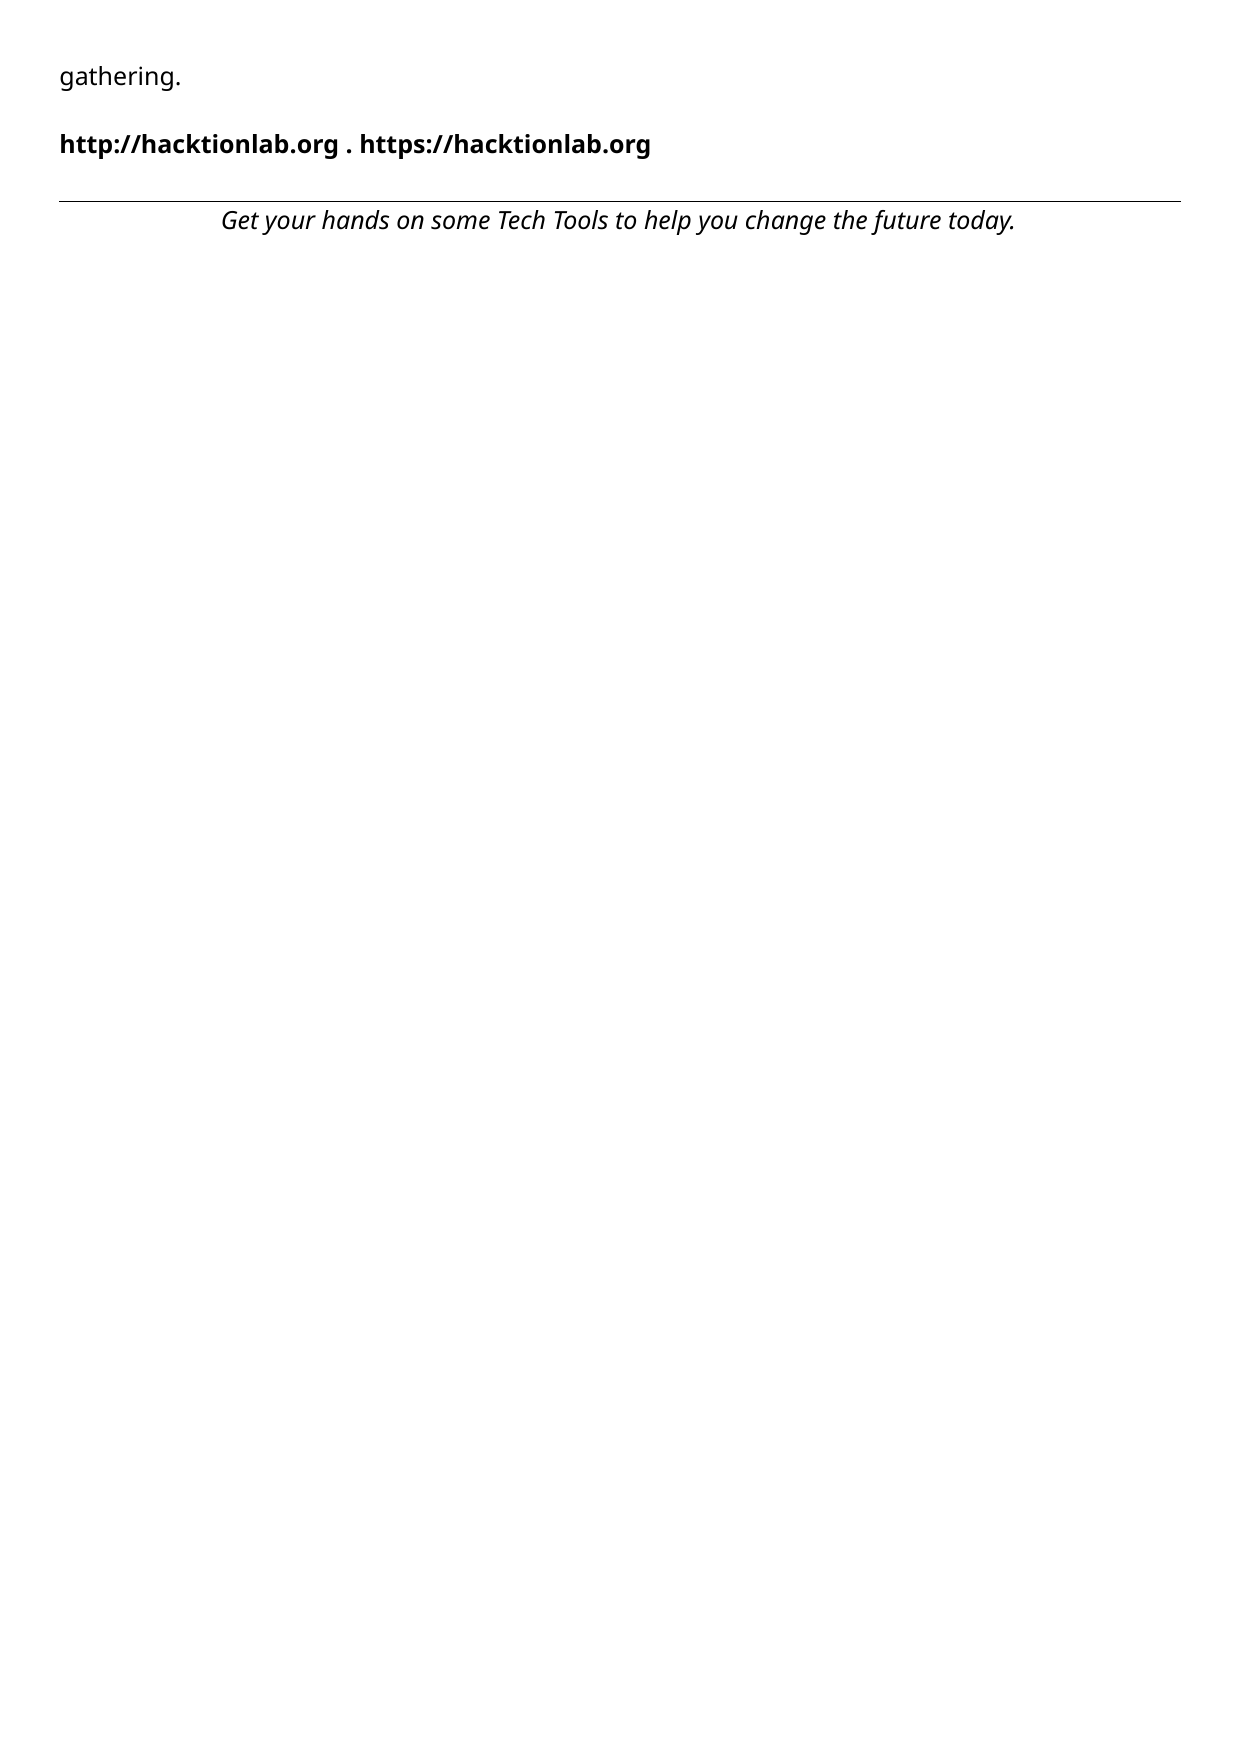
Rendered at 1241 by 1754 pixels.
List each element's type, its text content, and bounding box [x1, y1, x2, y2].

text Get your hands on some Tech Tools to help you change the future today. [59, 202, 1181, 236]
text gathering. [59, 59, 1181, 93]
text http://hacktionlab.org . https://hacktionlab.org [59, 127, 1181, 161]
